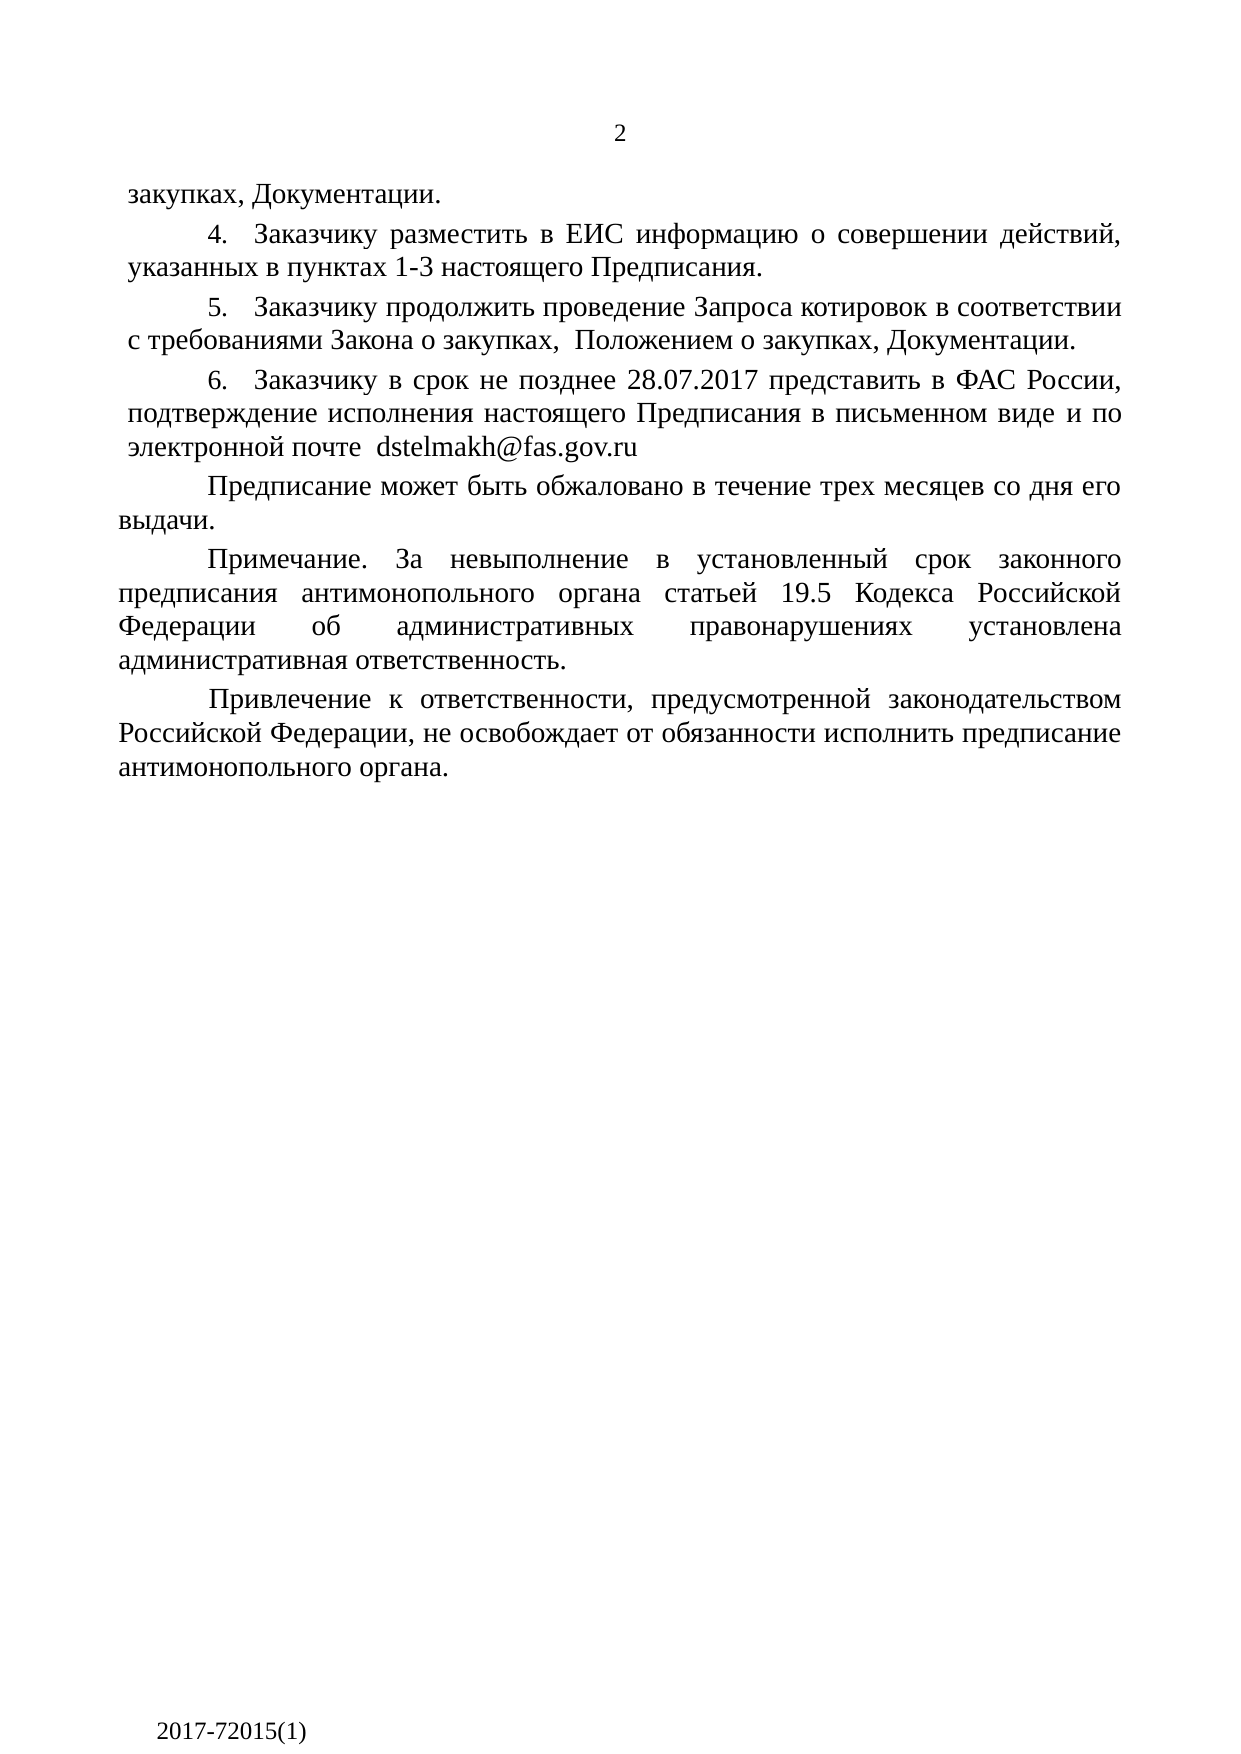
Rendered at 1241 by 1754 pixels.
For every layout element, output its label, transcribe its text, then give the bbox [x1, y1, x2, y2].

list Заказчику разместить в ЕИС информацию о совершении действий, указанных в пунктах 1-3 настоящего Предписания. [127, 216, 1122, 283]
list Заказчику в срок не позднее 28.07.2017 представить в ФАС России, подтверждение исполнения настоящего Предписания в письменном виде и по электронной почте dstelmakh@fas.gov.ru [127, 362, 1122, 462]
list закупках, Документации. [127, 176, 1122, 210]
text Привлечение к ответственности, предусмотренной законодательством Российской Федерации, не освобождает от обязанности исполнить предписание антимонопольного органа. [118, 682, 1122, 782]
text Примечание. За невыполнение в установленный срок законного предписания антимонопольного органа статьей 19.5 Кодекса Российской Федерации об административных правонарушениях установлена административная ответственность. [118, 541, 1122, 676]
list Заказчику продолжить проведение Запроса котировок в соответствии с требованиями Закона о закупках, Положением о закупках, Документации. [127, 289, 1122, 356]
text Предписание может быть обжаловано в течение трех месяцев со дня его выдачи. [118, 468, 1122, 536]
